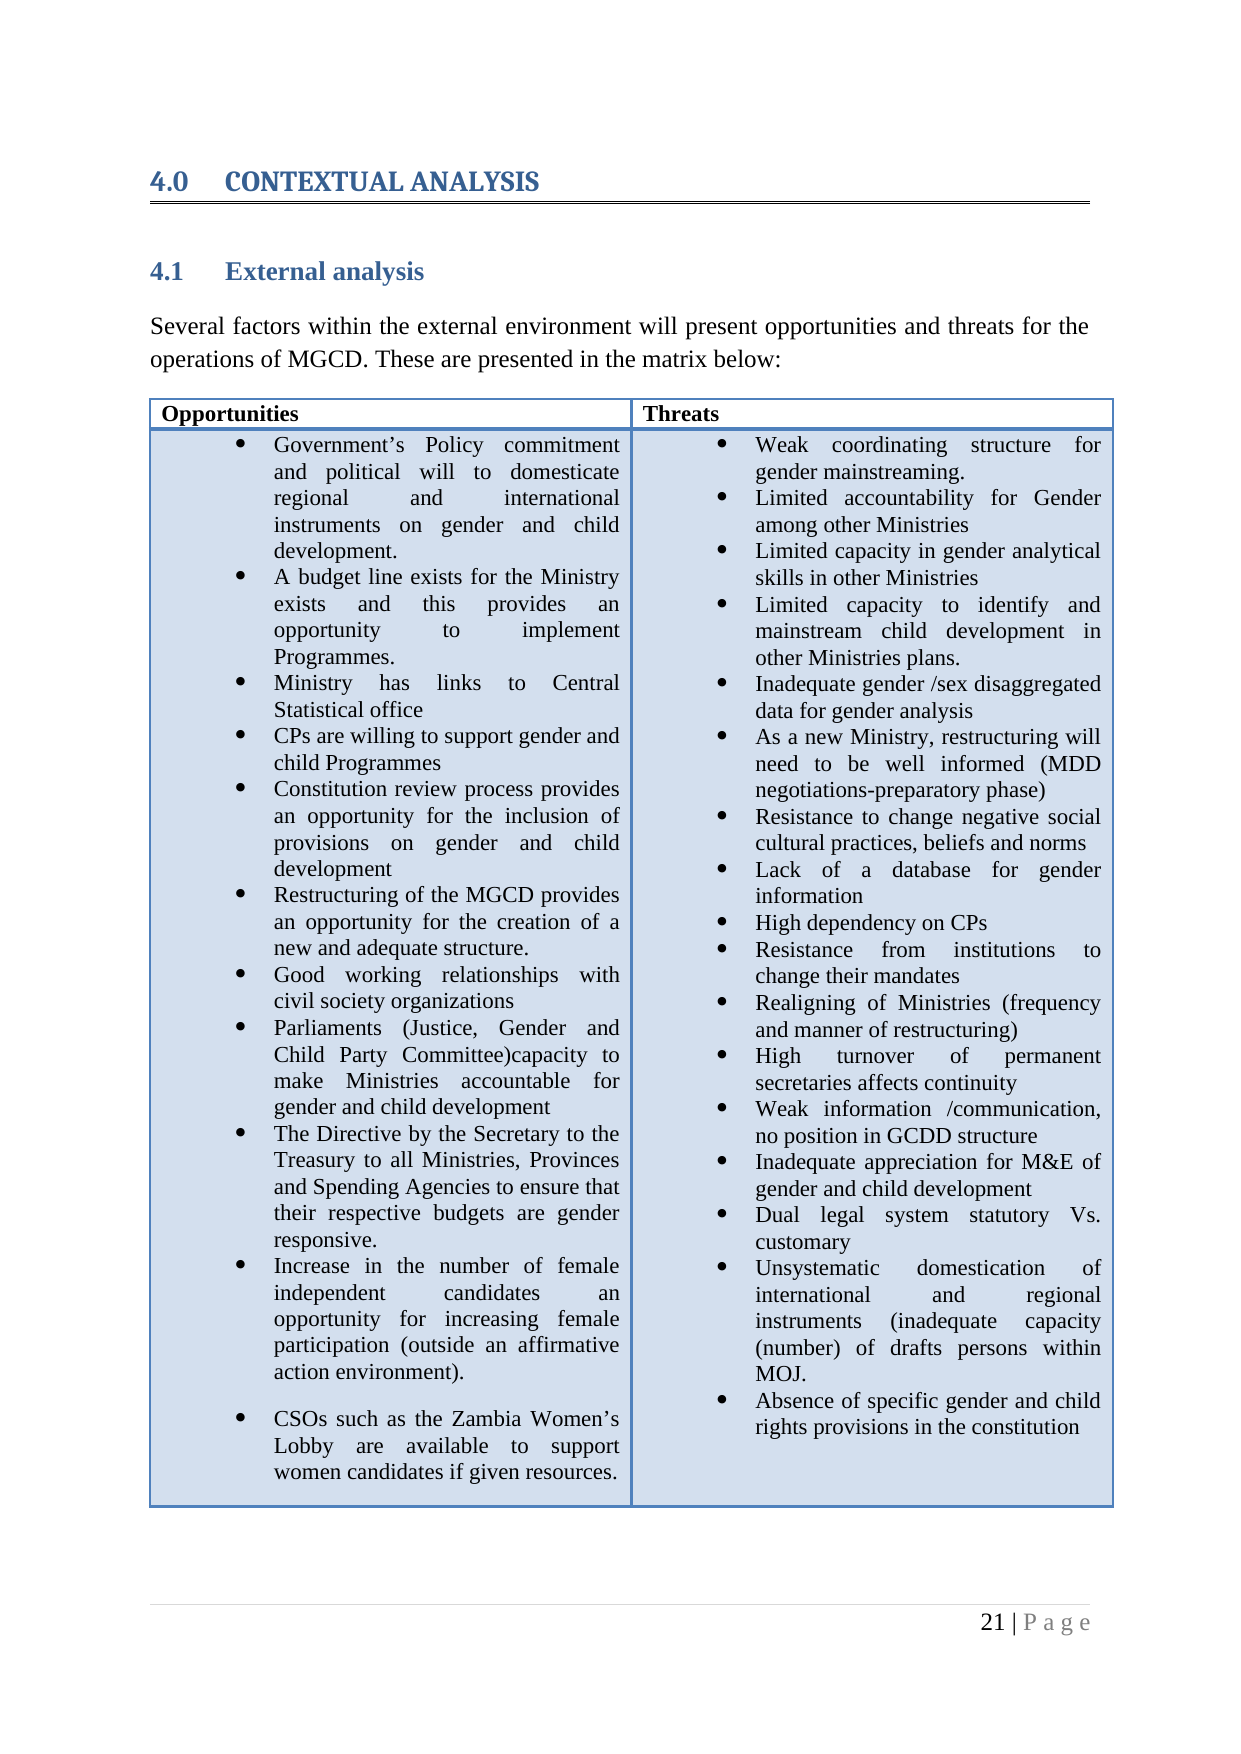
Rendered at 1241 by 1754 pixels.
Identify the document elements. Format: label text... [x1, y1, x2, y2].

table_header Opportunities [151, 400, 630, 427]
table_cell Weak coordinating structure for gender mainstreaming. Limited accountability for Gender among other Ministries Limited capacity in gender analytical skills in other Ministries Limited capacity to identify and mainstream child development in other Ministries plans. Inadequate gender /sex disaggregated data for gender analysis As a new Ministry, restructuring will need to be well informed (MDD negotiations-preparatory phase) Resistance to change negative social cultural practices, beliefs and norms Lack of a database for gender information High dependency on CPs Resistance from institutions to change their mandates Realigning of Ministries (frequency and manner of restructuring) High turnover of permanent secretaries affects continuity Weak information /communication, no position in GCDD structure Inadequate appreciation for M&E of gender and child development Dual legal system statutory Vs. customary Unsystematic domestication of international and regional instruments (inadequate capacity (number) of drafts persons within MOJ. Absence of specific gender and child rights provisions in the constitution [633, 431, 1112, 1505]
text 4.1 External analysis [150, 255, 1090, 286]
text Several factors within the external environment will present opportunities and threats for the operations of MGCD. These are presented in the matrix below: [150, 311, 1090, 373]
table_cell Government’s Policy commitment and political will to domesticate regional and international instruments on gender and child development. A budget line exists for the Ministry exists and this provides an opportunity to implement Programmes. Ministry has links to Central Statistical office CPs are willing to support gender and child Programmes Constitution review process provides an opportunity for the inclusion of provisions on gender and child development Restructuring of the MGCD provides an opportunity for the creation of a new and adequate structure. Good working relationships with civil society organizations Parliaments (Justice, Gender and Child Party Committee)capacity to make Ministries accountable for gender and child development The Directive by the Secretary to the Treasury to all Ministries, Provinces and Spending Agencies to ensure that their respective budgets are gender responsive. Increase in the number of female independent candidates an opportunity for increasing female participation (outside an affirmative action environment). CSOs such as the Zambia Women’s Lobby are available to support women candidates if given resources. [151, 431, 630, 1505]
table_header Threats [633, 400, 1112, 427]
subtitle 4.0 Contextual Analysis [150, 165, 1090, 201]
